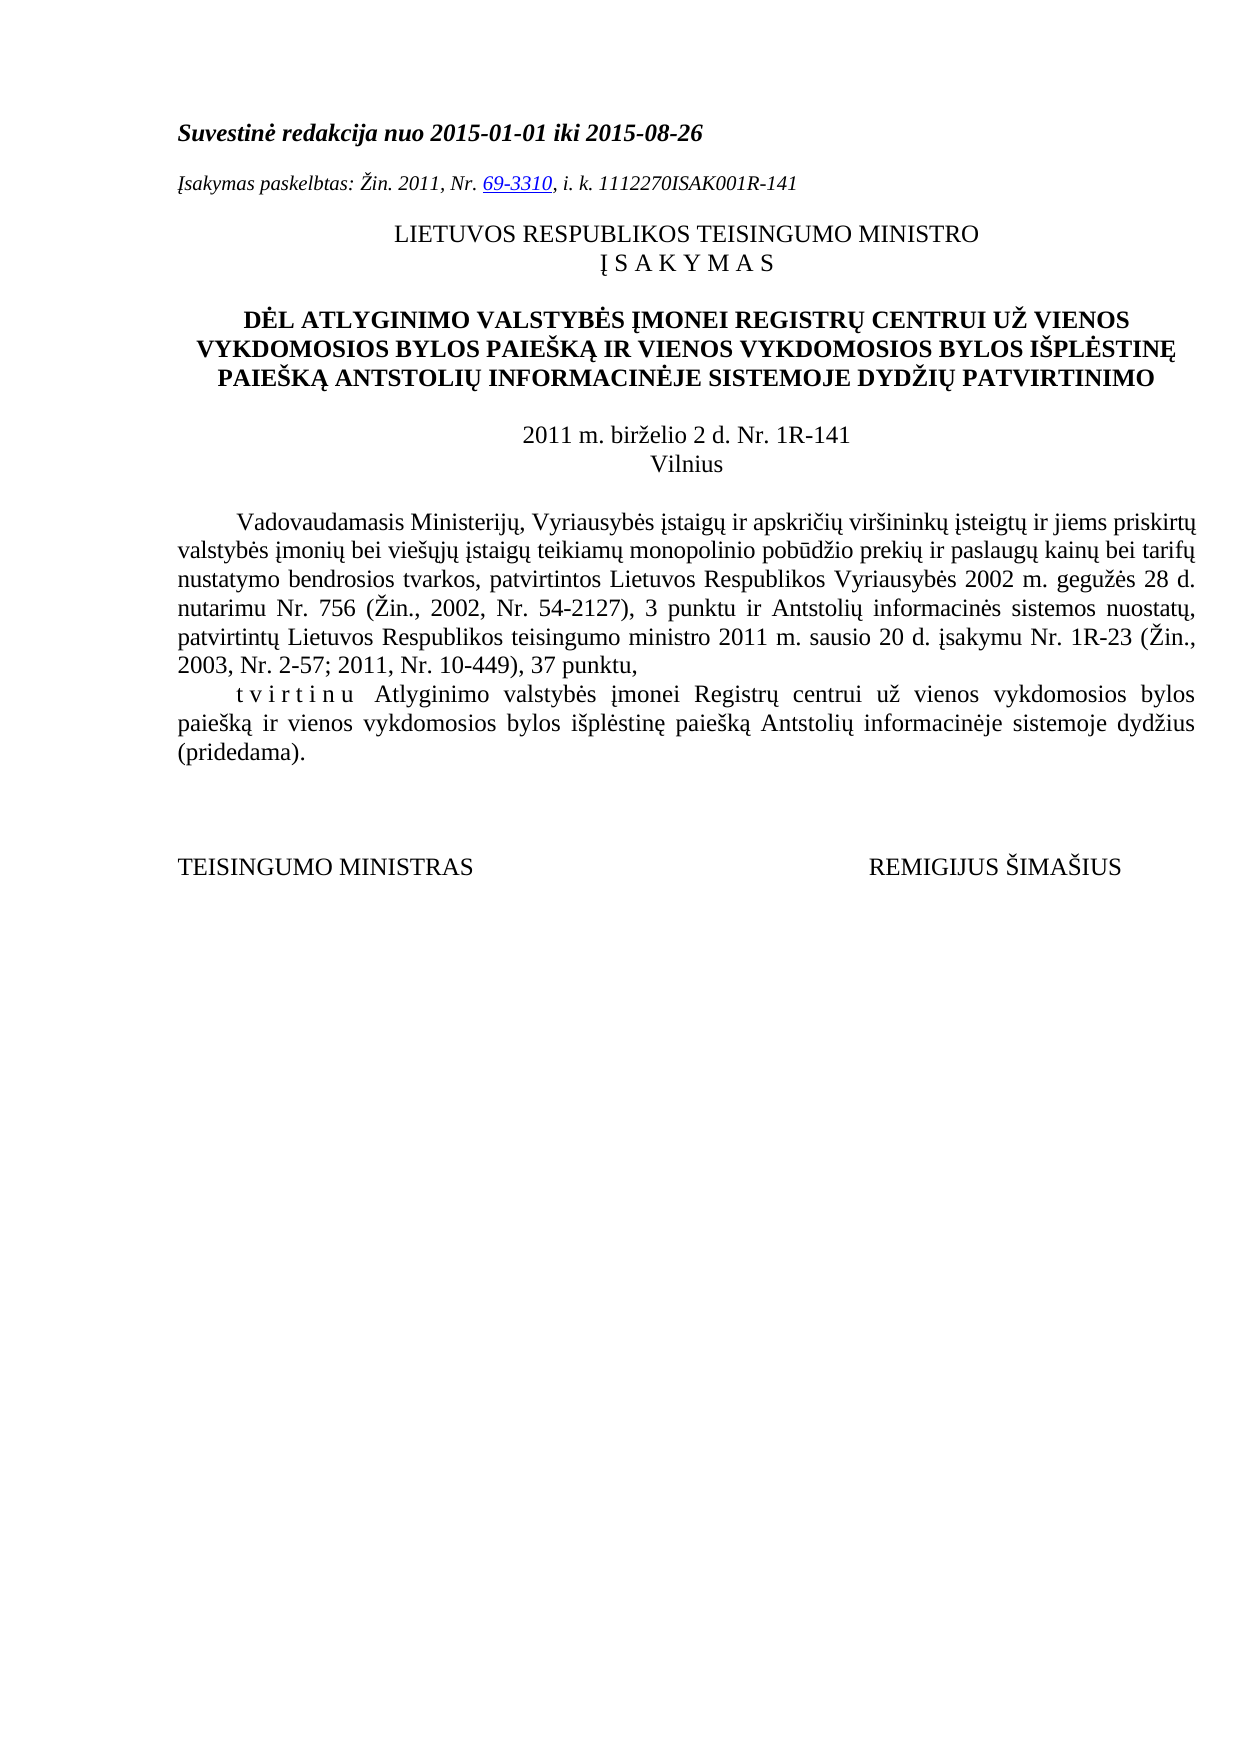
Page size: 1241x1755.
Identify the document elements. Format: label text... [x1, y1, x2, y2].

text tvirtinu Atlyginimo valstybės įmonei Registrų centrui už vienos vykdomosios bylos paiešką ir vienos vykdomosios bylos išplėstinę paiešką Antstolių informacinėje sistemoje dydžius (pridedama). [177, 679, 1196, 765]
text LIETUVOS RESPUBLIKOS TEISINGUMO MINISTRO [177, 219, 1196, 248]
text Įsakymas paskelbtas: Žin. 2011, Nr. 69-3310, i. k. 1112270ISAK001R-141 [177, 171, 1196, 195]
text 2011 m. birželio 2 d. Nr. 1R-141 [177, 420, 1196, 449]
text Vilnius [177, 449, 1196, 478]
text ĮSAKYMAS [177, 248, 1196, 277]
text Suvestinė redakcija nuo 2015-01-01 iki 2015-08-26 [177, 118, 1196, 147]
text DĖL ATLYGINIMO VALSTYBĖS ĮMONEI REGISTRŲ CENTRUI UŽ VIENOS VYKDOMOSIOS BYLOS PAIEŠKĄ IR VIENOS VYKDOMOSIOS BYLOS IŠPLĖSTINę PAIEŠKĄ ANTSTOLIŲ INFORMACINĖJE SISTEMOJE DYDŽIŲ PATVIRTINIMO [177, 305, 1196, 392]
text Vadovaudamasis Ministerijų, Vyriausybės įstaigų ir apskričių viršininkų įsteigtų ir jiems priskirtų valstybės įmonių bei viešųjų įstaigų teikiamų monopolinio pobūdžio prekių ir paslaugų kainų bei tarifų nustatymo bendrosios tvarkos, patvirtintos Lietuvos Respublikos Vyriausybės 2002 m. gegužės 28 d. nutarimu Nr. 756 (Žin., 2002, Nr. 54-2127), 3 punktu ir Antstolių informacinės sistemos nuostatų, patvirtintų Lietuvos Respublikos teisingumo ministro 2011 m. sausio 20 d. įsakymu Nr. 1R-23 (Žin., 2003, Nr. 2-57; 2011, Nr. 10-449), 37 punktu, [177, 507, 1196, 679]
text Teisingumo ministras Remigijus Šimašius [177, 852, 1196, 880]
